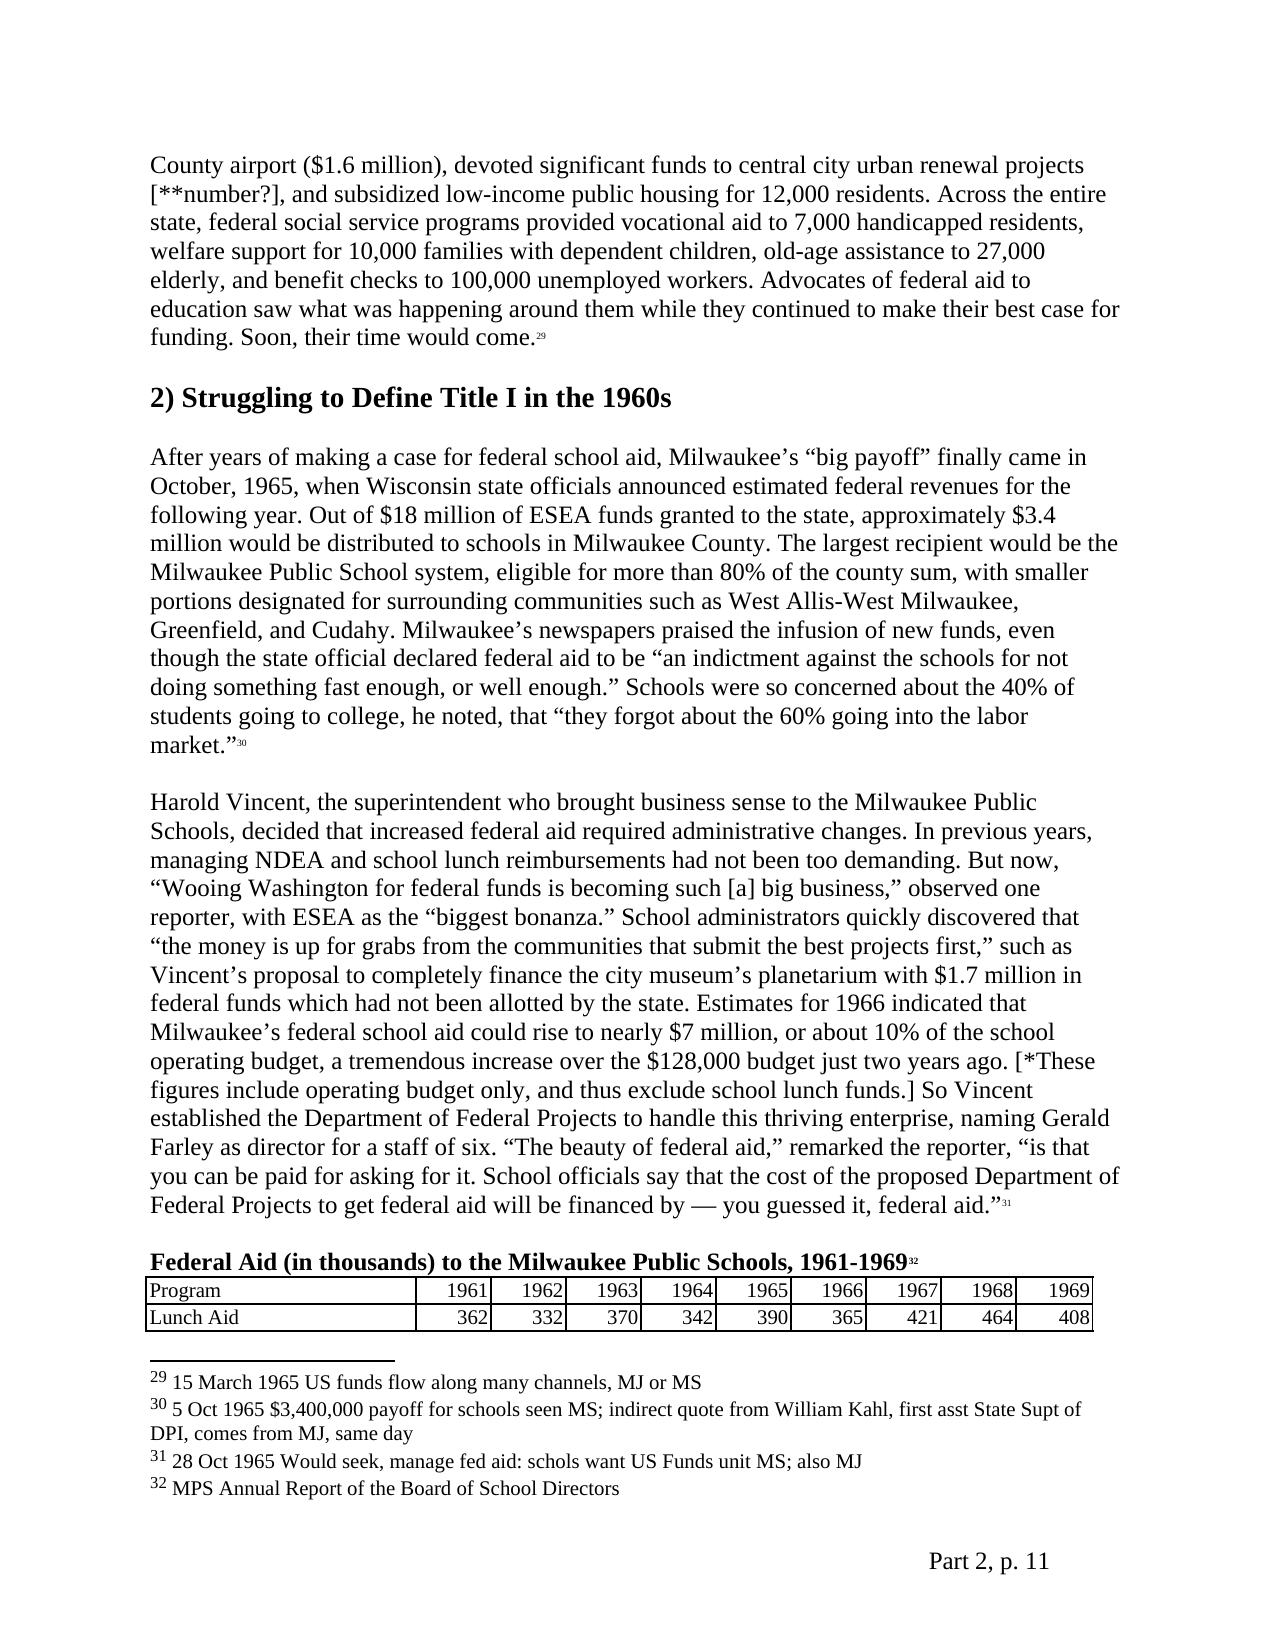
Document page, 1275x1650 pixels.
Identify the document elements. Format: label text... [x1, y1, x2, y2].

table_header 1965 [717, 1278, 790, 1303]
table_cell 370 [567, 1305, 640, 1330]
table_cell 362 [417, 1305, 490, 1330]
table_header 1967 [867, 1278, 940, 1303]
text 5 Oct 1965 $3,400,000 payoff for schools seen MS; indirect quote from William Kahl, first asst State Supt of DPI, comes from MJ, same day [150, 1394, 1125, 1445]
text County airport ($1.6 million), devoted significant funds to central city urban renewal projects [**number?], and subsidized low-income public housing for 12,000 residents. Across the entire state, federal social service programs provided vocational aid to 7,000 handicapped residents, welfare support for 10,000 families with dependent children, old-age assistance to 27,000 elderly, and benefit checks to 100,000 unemployed workers. Advocates of federal aid to education saw what was happening around them while they continued to make their best case for funding. Soon, their time would come. [150, 150, 1125, 351]
text Federal Aid (in thousands) to the Milwaukee Public Schools, 1961-1969 [150, 1247, 1125, 1276]
text Harold Vincent, the superintendent who brought business sense to the Milwaukee Public Schools, decided that increased federal aid required administrative changes. In previous years, managing NDEA and school lunch reimbursements had not been too demanding. But now, “Wooing Washington for federal funds is becoming such [a] big business,” observed one reporter, with ESEA as the “biggest bonanza.” School administrators quickly discovered that “the money is up for grabs from the communities that submit the best projects first,” such as Vincent’s proposal to completely finance the city museum’s planetarium with $1.7 million in federal funds which had not been allotted by the state. Estimates for 1966 indicated that Milwaukee’s federal school aid could rise to nearly $7 million, or about 10% of the school operating budget, a tremendous increase over the $128,000 budget just two years ago. [*These figures include operating budget only, and thus exclude school lunch funds.] So Vincent established the Department of Federal Projects to handle this thriving enterprise, naming Gerald Farley as director for a staff of six. “The beauty of federal aid,” remarked the reporter, “is that you can be paid for asking for it. School officials say that the cost of the proposed Department of Federal Projects to get federal aid will be financed by — you guessed it, federal aid.” [150, 787, 1125, 1218]
table_header 1962 [492, 1278, 565, 1303]
table_cell 408 [1017, 1305, 1092, 1330]
table_cell 390 [717, 1305, 790, 1330]
table_header 1964 [642, 1278, 715, 1303]
table_cell 365 [792, 1305, 865, 1330]
text After years of making a case for federal school aid, Milwaukee’s “big payoff” finally came in October, 1965, when Wisconsin state officials announced estimated federal revenues for the following year. Out of $18 million of ESEA funds granted to the state, approximately $3.4 million would be distributed to schools in Milwaukee County. The largest recipient would be the Milwaukee Public School system, eligible for more than 80% of the county sum, with smaller portions designated for surrounding communities such as West Allis-West Milwaukee, Greenfield, and Cudahy. Milwaukee’s newspapers praised the infusion of new funds, even though the state official declared federal aid to be “an indictment against the schools for not doing something fast enough, or well enough.” Schools were so concerned about the 40% of students going to college, he noted, that “they forgot about the 60% going into the labor market.” [150, 442, 1125, 758]
text 2) Struggling to Define Title I in the 1960s [150, 380, 1125, 413]
table_cell 332 [492, 1305, 565, 1330]
table_cell Lunch Aid [147, 1305, 415, 1330]
table_header Program [147, 1278, 415, 1303]
table_header 1963 [567, 1278, 640, 1303]
table_header 1966 [792, 1278, 865, 1303]
text 28 Oct 1965 Would seek, manage fed aid: schols want US Funds unit MS; also MJ [150, 1445, 1125, 1473]
table_header 1969 [1017, 1278, 1092, 1303]
text MPS Annual Report of the Board of School Directors [150, 1473, 1125, 1500]
table_cell 342 [642, 1305, 715, 1330]
table_cell 421 [867, 1305, 940, 1330]
text 15 March 1965 US funds flow along many channels, MJ or MS [150, 1367, 1125, 1394]
table_header 1968 [942, 1278, 1015, 1303]
table_cell 464 [942, 1305, 1015, 1330]
table_header 1961 [417, 1278, 490, 1303]
